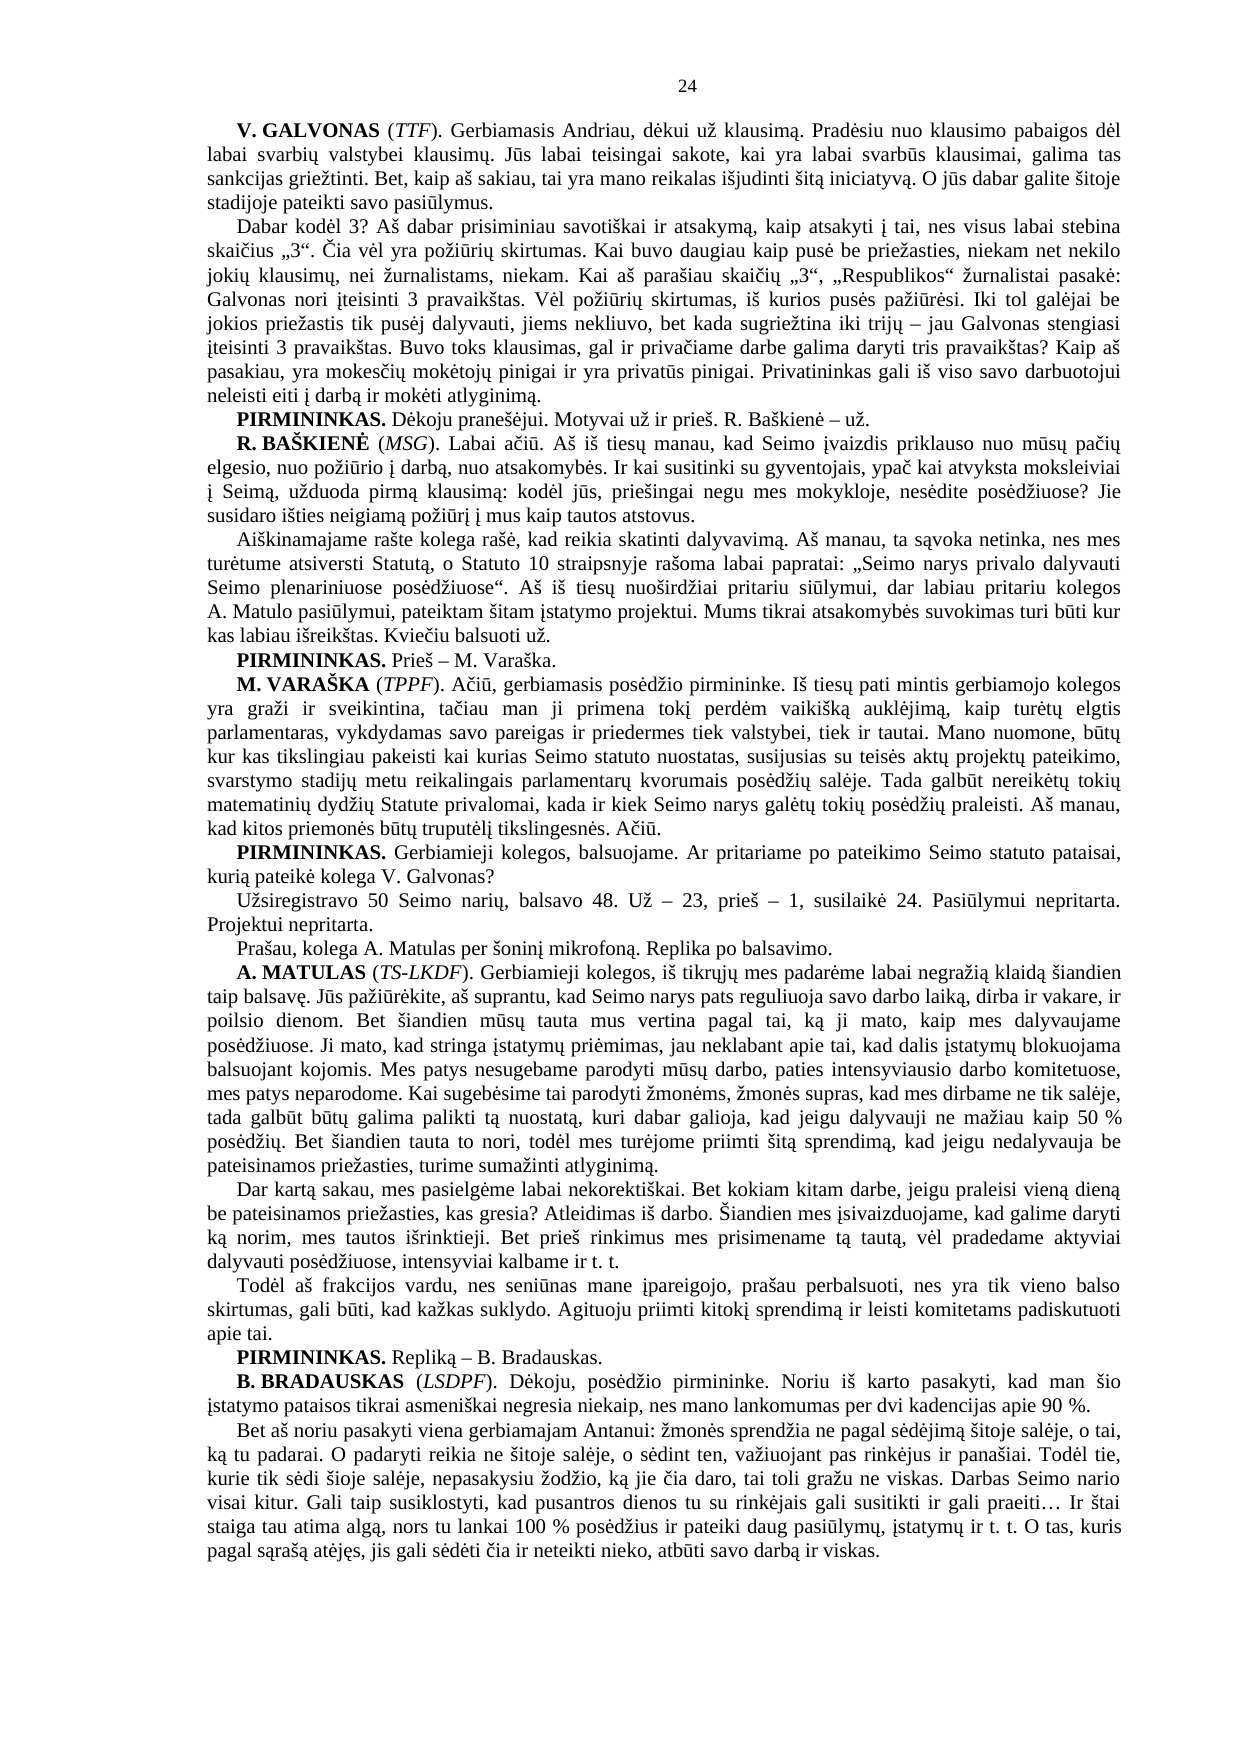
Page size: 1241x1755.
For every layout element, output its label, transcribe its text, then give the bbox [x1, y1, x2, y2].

text PIRMININKAS. Repliką – B. Bradauskas. [207, 1345, 1122, 1369]
text PIRMININKAS. Gerbiamieji kolegos, balsuojame. Ar pritariame po pateikimo Seimo statuto pataisai, kurią pateikė kolega V. Galvonas? [207, 840, 1122, 888]
text B. BRADAUSKAS (LSDPF). Dėkoju, posėdžio pirmininke. Noriu iš karto pasakyti, kad man šio įstatymo pataisos tikrai asmeniškai negresia niekaip, nes mano lankomumas per dvi kadencijas apie 90 %. [207, 1369, 1122, 1417]
text Užsiregistravo 50 Seimo narių, balsavo 48. Už – 23, prieš – 1, susilaikė 24. Pasiūlymui nepritarta. Projektui nepritarta. [207, 888, 1122, 936]
text Dabar kodėl 3? Aš dabar prisiminiau savotiškai ir atsakymą, kaip atsakyti į tai, nes visus labai stebina skaičius „3“. Čia vėl yra požiūrių skirtumas. Kai buvo daugiau kaip pusė be priežasties, niekam net nekilo jokių klausimų, nei žurnalistams, niekam. Kai aš parašiau skaičių „3“, „Respublikos“ žurnalistai pasakė: Galvonas nori įteisinti 3 pravaikštas. Vėl požiūrių skirtumas, iš kurios pusės pažiūrėsi. Iki tol galėjai be jokios priežastis tik pusėj dalyvauti, jiems nekliuvo, bet kada sugriežtina iki trijų – jau Galvonas stengiasi įteisinti 3 pravaikštas. Buvo toks klausimas, gal ir privačiame darbe galima daryti tris pravaikštas? Kaip aš pasakiau, yra mokesčių mokėtojų pinigai ir yra privatūs pinigai. Privatininkas gali iš viso savo darbuotojui neleisti eiti į darbą ir mokėti atlyginimą. [207, 214, 1122, 407]
text Bet aš noriu pasakyti viena gerbiamajam Antanui: žmonės sprendžia ne pagal sėdėjimą šitoje salėje, o tai, ką tu padarai. O padaryti reikia ne šitoje salėje, o sėdint ten, važiuojant pas rinkėjus ir panašiai. Todėl tie, kurie tik sėdi šioje salėje, nepasakysiu žodžio, ką jie čia daro, tai toli gražu ne viskas. Darbas Seimo nario visai kitur. Gali taip susiklostyti, kad pusantros dienos tu su rinkėjais gali susitikti ir gali praeiti… Ir štai staiga tau atima algą, nors tu lankai 100 % posėdžius ir pateiki daug pasiūlymų, įstatymų ir t. t. O tas, kuris pagal sąrašą atėjęs, jis gali sėdėti čia ir neteikti nieko, atbūti savo darbą ir viskas. [207, 1417, 1122, 1562]
text Todėl aš frakcijos vardu, nes seniūnas mane įpareigojo, prašau perbalsuoti, nes yra tik vieno balso skirtumas, gali būti, kad kažkas suklydo. Agituoju priimti kitokį sprendimą ir leisti komitetams padiskutuoti apie tai. [207, 1273, 1122, 1345]
text PIRMININKAS. Dėkoju pranešėjui. Motyvai už ir prieš. R. Baškienė – už. [207, 407, 1122, 431]
text V. GALVONAS (TTF). Gerbiamasis Andriau, dėkui už klausimą. Pradėsiu nuo klausimo pabaigos dėl labai svarbių valstybei klausimų. Jūs labai teisingai sakote, kai yra labai svarbūs klausimai, galima tas sankcijas griežtinti. Bet, kaip aš sakiau, tai yra mano reikalas išjudinti šitą iniciatyvą. O jūs dabar galite šitoje stadijoje pateikti savo pasiūlymus. [207, 118, 1122, 214]
text Dar kartą sakau, mes pasielgėme labai nekorektiškai. Bet kokiam kitam darbe, jeigu praleisi vieną dieną be pateisinamos priežasties, kas gresia? Atleidimas iš darbo. Šiandien mes įsivaizduojame, kad galime daryti ką norim, mes tautos išrinktieji. Bet prieš rinkimus mes prisimename tą tautą, vėl pradedame aktyviai dalyvauti posėdžiuose, intensyviai kalbame ir t. t. [207, 1177, 1122, 1273]
text A. MATULAS (TS-LKDF). Gerbiamieji kolegos, iš tikrųjų mes padarėme labai negražią klaidą šiandien taip balsavę. Jūs pažiūrėkite, aš suprantu, kad Seimo narys pats reguliuoja savo darbo laiką, dirba ir vakare, ir poilsio dienom. Bet šiandien mūsų tauta mus vertina pagal tai, ką ji mato, kaip mes dalyvaujame posėdžiuose. Ji mato, kad stringa įstatymų priėmimas, jau neklabant apie tai, kad dalis įstatymų blokuojama balsuojant kojomis. Mes patys nesugebame parodyti mūsų darbo, paties intensyviausio darbo komitetuose, mes patys neparodome. Kai sugebėsime tai parodyti žmonėms, žmonės supras, kad mes dirbame ne tik salėje, tada galbūt būtų galima palikti tą nuostatą, kuri dabar galioja, kad jeigu dalyvauji ne mažiau kaip 50 % posėdžių. Bet šiandien tauta to nori, todėl mes turėjome priimti šitą sprendimą, kad jeigu nedalyvauja be pateisinamos priežasties, turime sumažinti atlyginimą. [207, 960, 1122, 1177]
text R. BAŠKIENĖ (MSG). Labai ačiū. Aš iš tiesų manau, kad Seimo įvaizdis priklauso nuo mūsų pačių elgesio, nuo požiūrio į darbą, nuo atsakomybės. Ir kai susitinki su gyventojais, ypač kai atvyksta moksleiviai į Seimą, užduoda pirmą klausimą: kodėl jūs, priešingai negu mes mokykloje, nesėdite posėdžiuose? Jie susidaro išties neigiamą požiūrį į mus kaip tautos atstovus. [207, 431, 1122, 527]
text PIRMININKAS. Prieš – M. Varaška. [207, 647, 1122, 672]
text M. VARAŠKA (TPPF). Ačiū, gerbiamasis posėdžio pirmininke. Iš tiesų pati mintis gerbiamojo kolegos yra graži ir sveikintina, tačiau man ji primena tokį perdėm vaikišką auklėjimą, kaip turėtų elgtis parlamentaras, vykdydamas savo pareigas ir priedermes tiek valstybei, tiek ir tautai. Mano nuomone, būtų kur kas tikslingiau pakeisti kai kurias Seimo statuto nuostatas, susijusias su teisės aktų projektų pateikimo, svarstymo stadijų metu reikalingais parlamentarų kvorumais posėdžių salėje. Tada galbūt nereikėtų tokių matematinių dydžių Statute privalomai, kada ir kiek Seimo narys galėtų tokių posėdžių praleisti. Aš manau, kad kitos priemonės būtų truputėlį tikslingesnės. Ačiū. [207, 672, 1122, 840]
text Aiškinamajame rašte kolega rašė, kad reikia skatinti dalyvavimą. Aš manau, ta sąvoka netinka, nes mes turėtume atsiversti Statutą, o Statuto 10 straipsnyje rašoma labai papratai: „Seimo narys privalo dalyvauti Seimo plenariniuose posėdžiuose“. Aš iš tiesų nuoširdžiai pritariu siūlymui, dar labiau pritariu kolegos A. Matulo pasiūlymui, pateiktam šitam įstatymo projektui. Mums tikrai atsakomybės suvokimas turi būti kur kas labiau išreikštas. Kviečiu balsuoti už. [207, 527, 1122, 647]
text Prašau, kolega A. Matulas per šoninį mikrofoną. Replika po balsavimo. [207, 936, 1122, 960]
